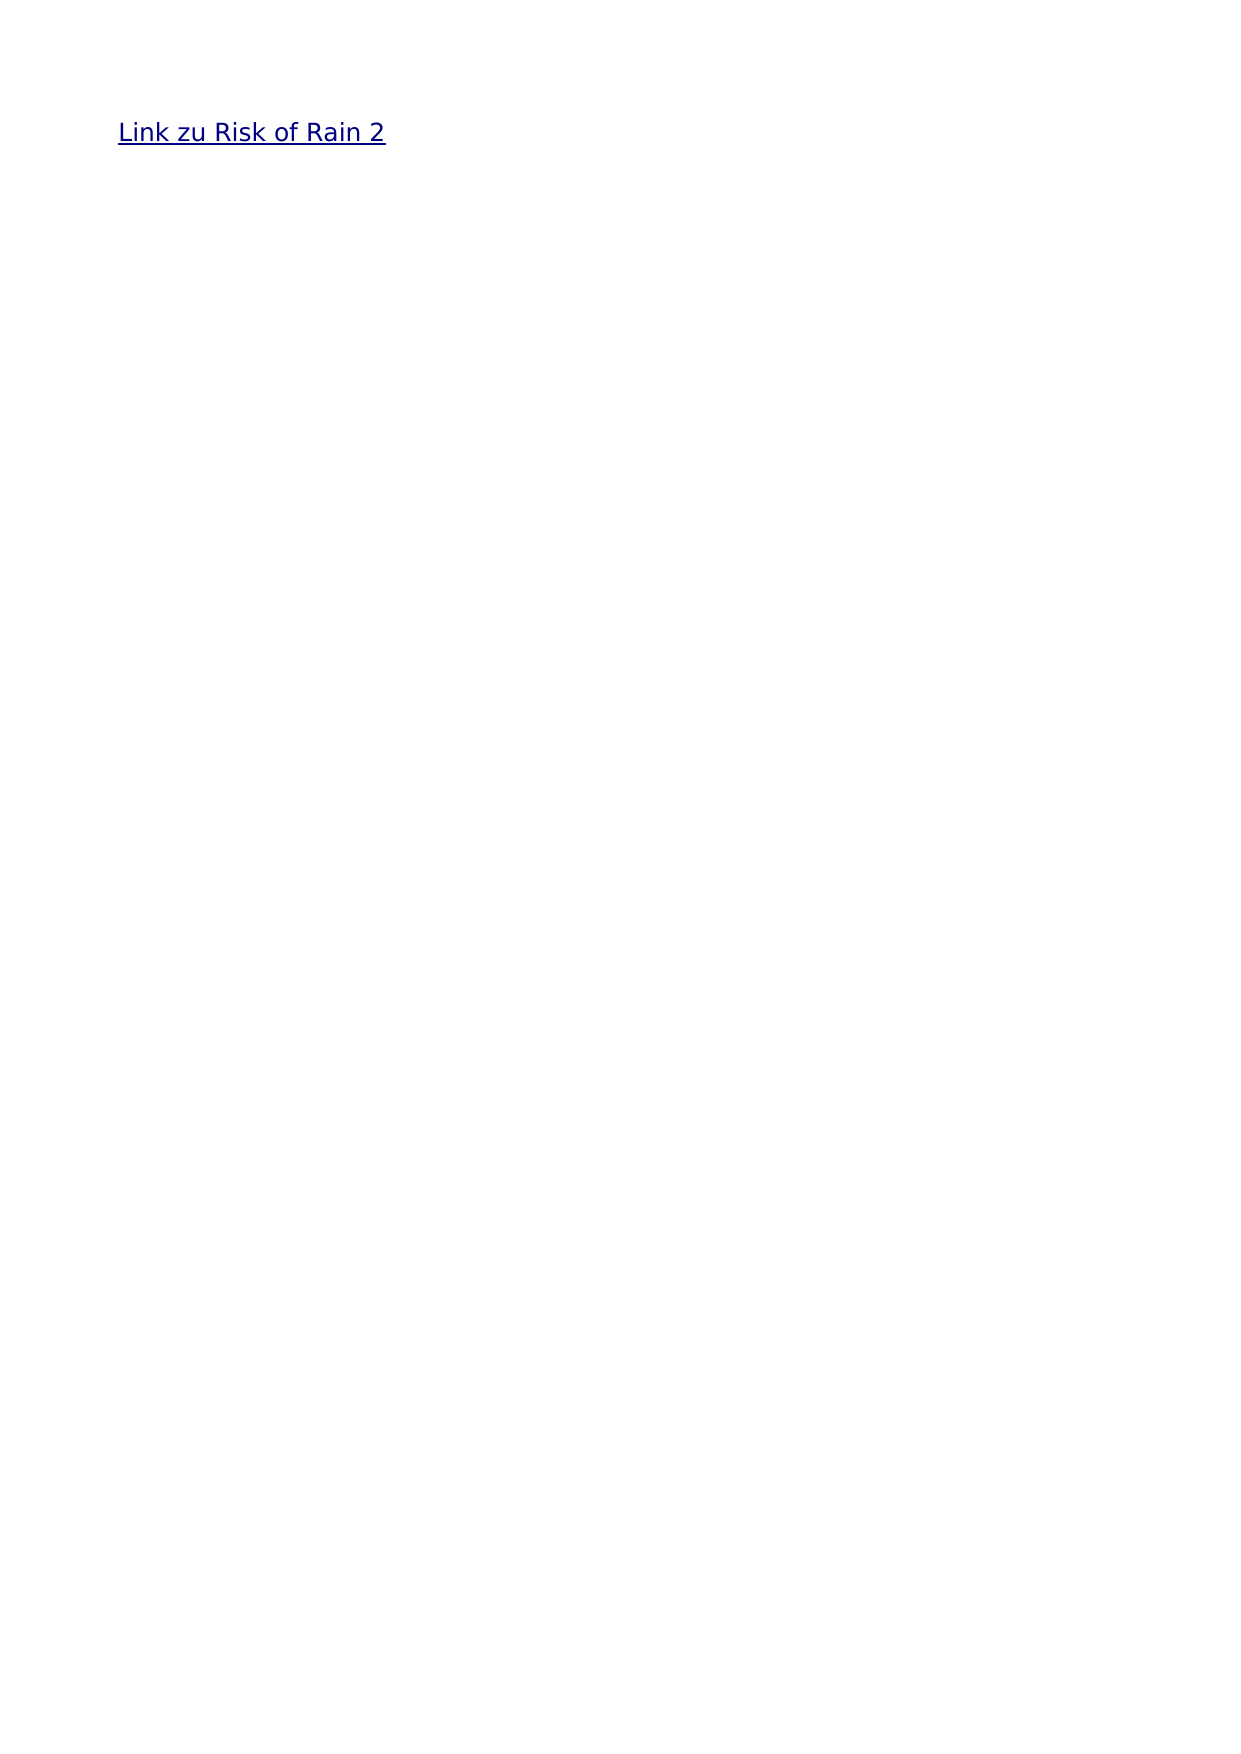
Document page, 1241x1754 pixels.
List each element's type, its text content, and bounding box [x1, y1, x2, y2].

text Link zu Risk of Rain 2 [118, 118, 1122, 147]
